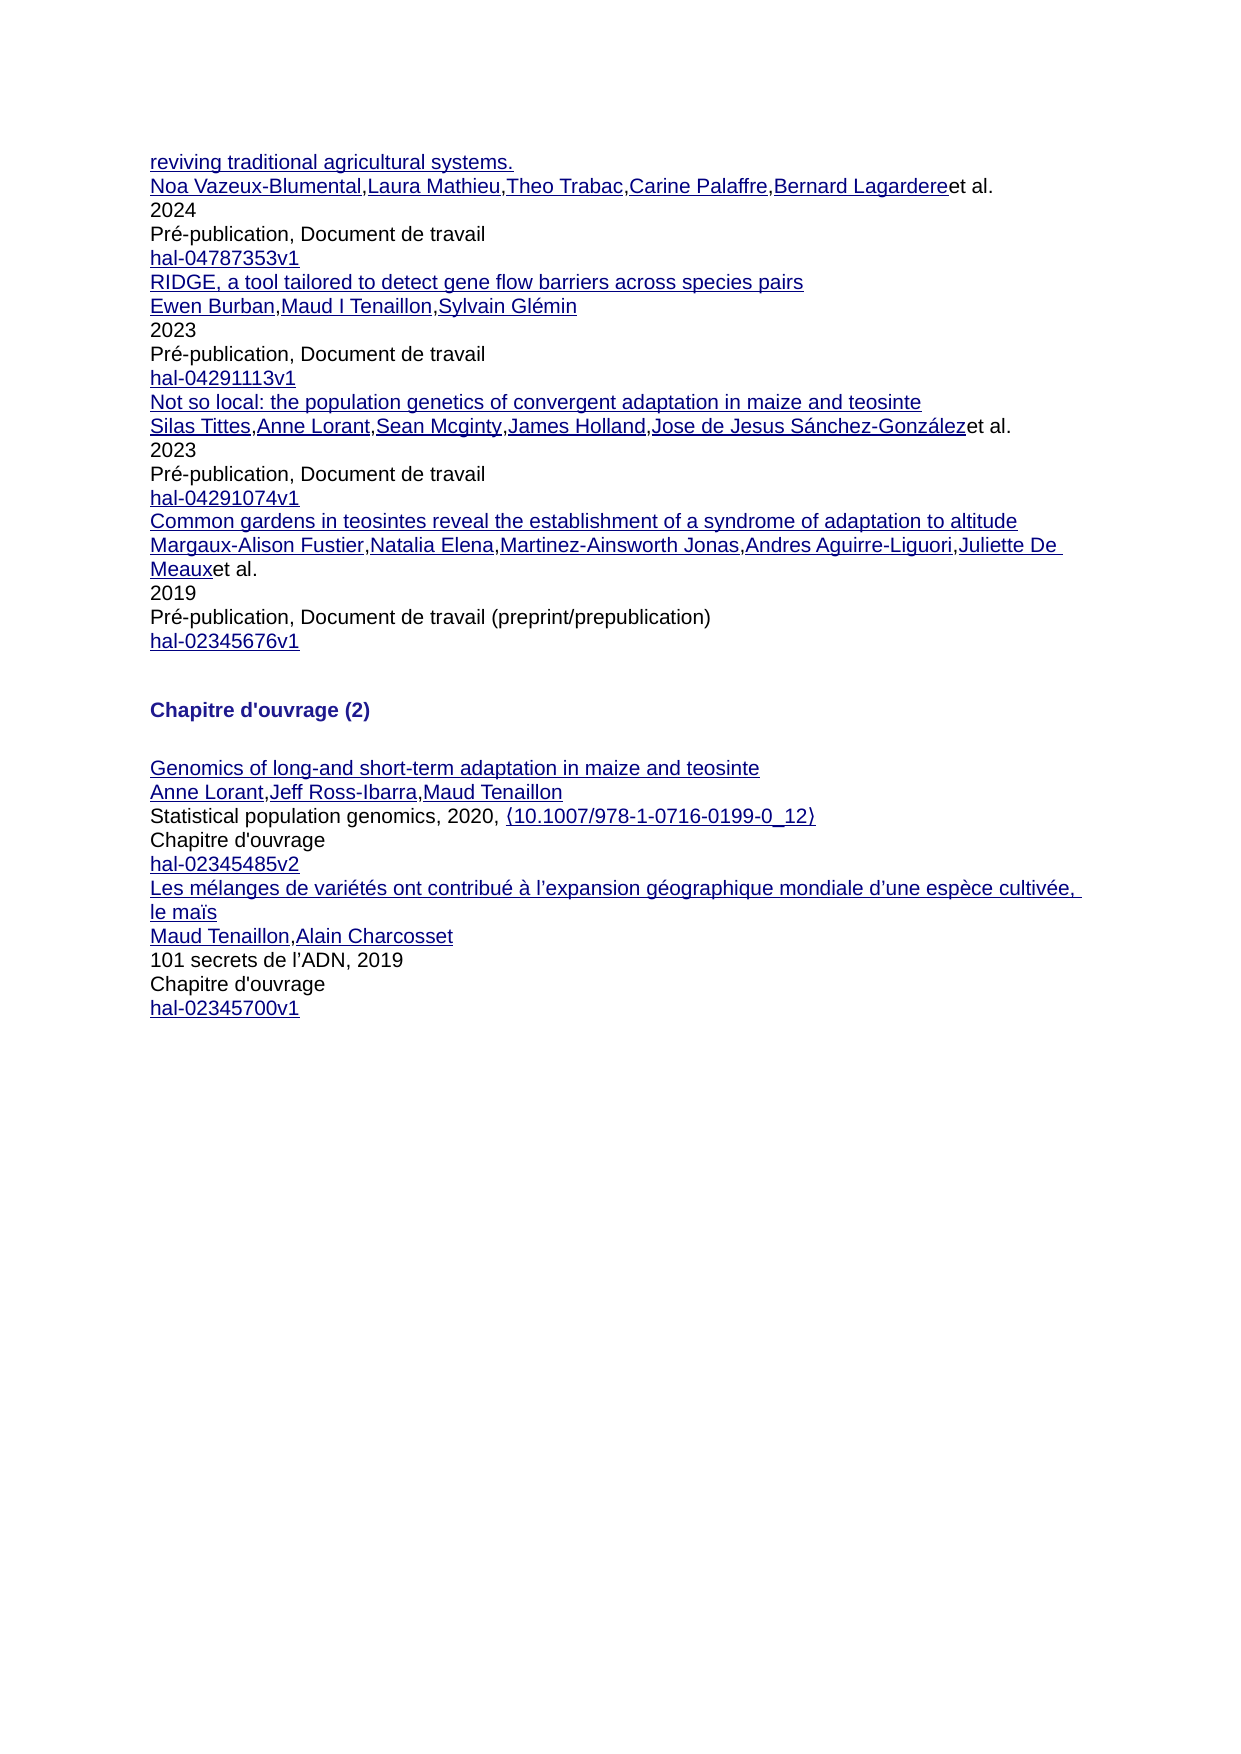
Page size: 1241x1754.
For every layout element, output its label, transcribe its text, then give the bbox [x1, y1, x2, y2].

table_cell Les mélanges de variétés ont contribué à l’expansion géographique mondiale d’une espèce cultivée, le maïs Maud Tenaillon,Alain Charcosset 101 secrets de l’ADN, 2019 Chapitre d'ouvrage hal-02345700v1 [150, 876, 1090, 1020]
table_header A multidisciplinary on-farm survey of maize-bean intercropping highlights key considerations for reviving traditional agricultural systems. Noa Vazeux-Blumental,Laura Mathieu,Theo Trabac,Carine Palaffre,Bernard Lagardereet al. 2024 Pré-publication, Document de travail hal-04787353v1 [150, 150, 1090, 270]
table_cell Not so local: the population genetics of convergent adaptation in maize and teosinte Silas Tittes,Anne Lorant,Sean Mcginty,James Holland,Jose de Jesus Sánchez-Gonzálezet al. 2023 Pré-publication, Document de travail hal-04291074v1 [150, 390, 1090, 509]
table_header Genomics of long-and short-term adaptation in maize and teosinte Anne Lorant,Jeff Ross-Ibarra,Maud Tenaillon Statistical population genomics, 2020, ⟨10.1007/978-1-0716-0199-0_12⟩ Chapitre d'ouvrage hal-02345485v2 [150, 756, 1090, 876]
table_cell RIDGE, a tool tailored to detect gene flow barriers across species pairs Ewen Burban,Maud I Tenaillon,Sylvain Glémin 2023 Pré-publication, Document de travail hal-04291113v1 [150, 270, 1090, 389]
table_cell Common gardens in teosintes reveal the establishment of a syndrome of adaptation to altitude Margaux-Alison Fustier,Natalia Elena,Martinez-Ainsworth Jonas,Andres Aguirre-Liguori,Juliette De Meauxet al. 2019 Pré-publication, Document de travail (preprint/prepublication) hal-02345676v1 [150, 509, 1090, 653]
subtitle Chapitre d'ouvrage (2) [150, 698, 1090, 722]
